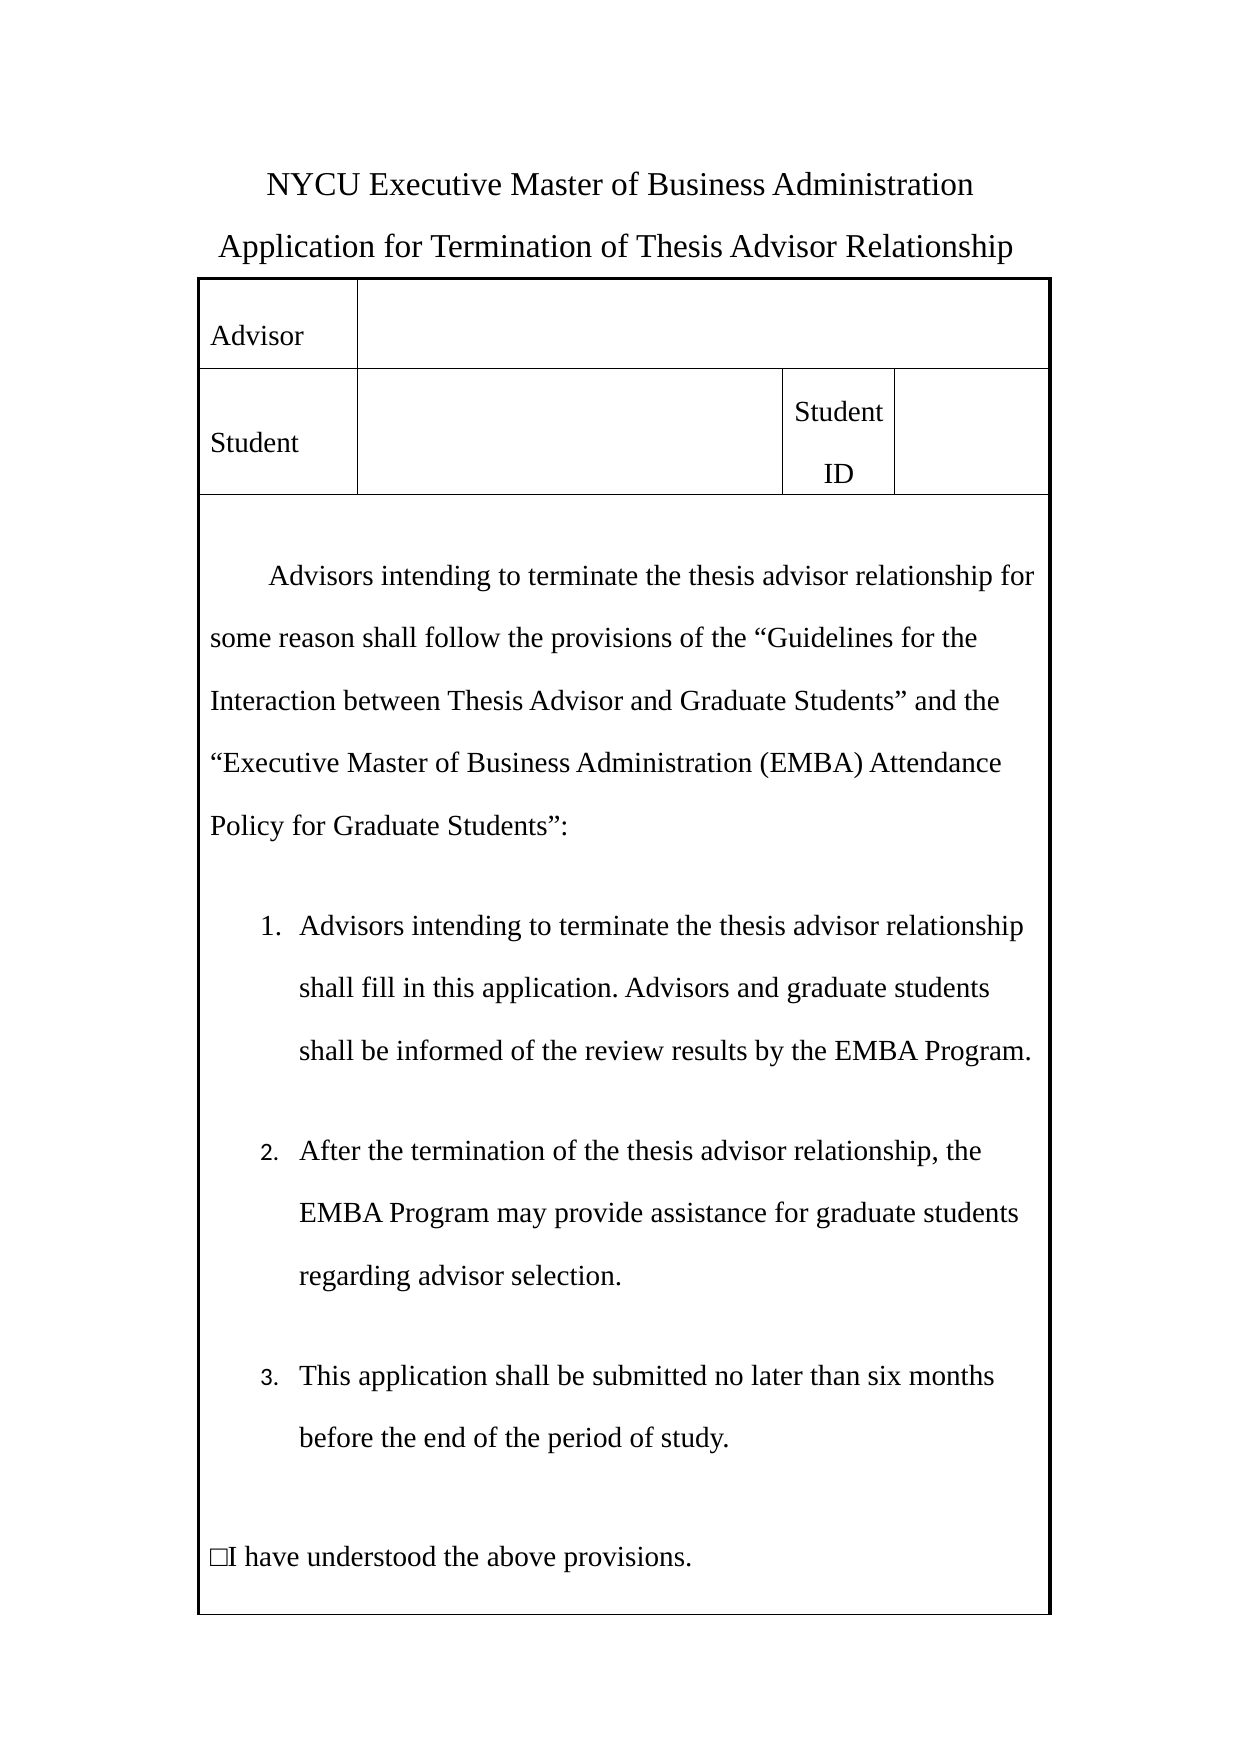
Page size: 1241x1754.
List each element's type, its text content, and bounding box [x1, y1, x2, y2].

table_cell [358, 369, 782, 494]
table_cell Advisors intending to terminate the thesis advisor relationship for some reason shall follow the provisions of the “Guidelines for the Interaction between Thesis Advisor and Graduate Students” and the “Executive Master of Business Administration (EMBA) Attendance Policy for Graduate Students”: Advisors intending to terminate the thesis advisor relationship shall fill in this application. Advisors and graduate students shall be informed of the review results by the EMBA Program. After the termination of the thesis advisor relationship, the EMBA Program may provide assistance for graduate students regarding advisor selection. This application shall be submitted no later than six months before the end of the period of study. □I have understood the above provisions. [200, 495, 1048, 1614]
table_header Advisor [200, 280, 357, 368]
text Application for Termination of Thesis Advisor Relationship [187, 204, 1053, 267]
table_header [358, 280, 1048, 368]
table_cell [895, 369, 1048, 494]
table_cell Student ID [783, 369, 894, 494]
table_cell Student [200, 369, 357, 494]
text NYCU Executive Master of Business Administration [187, 142, 1053, 204]
